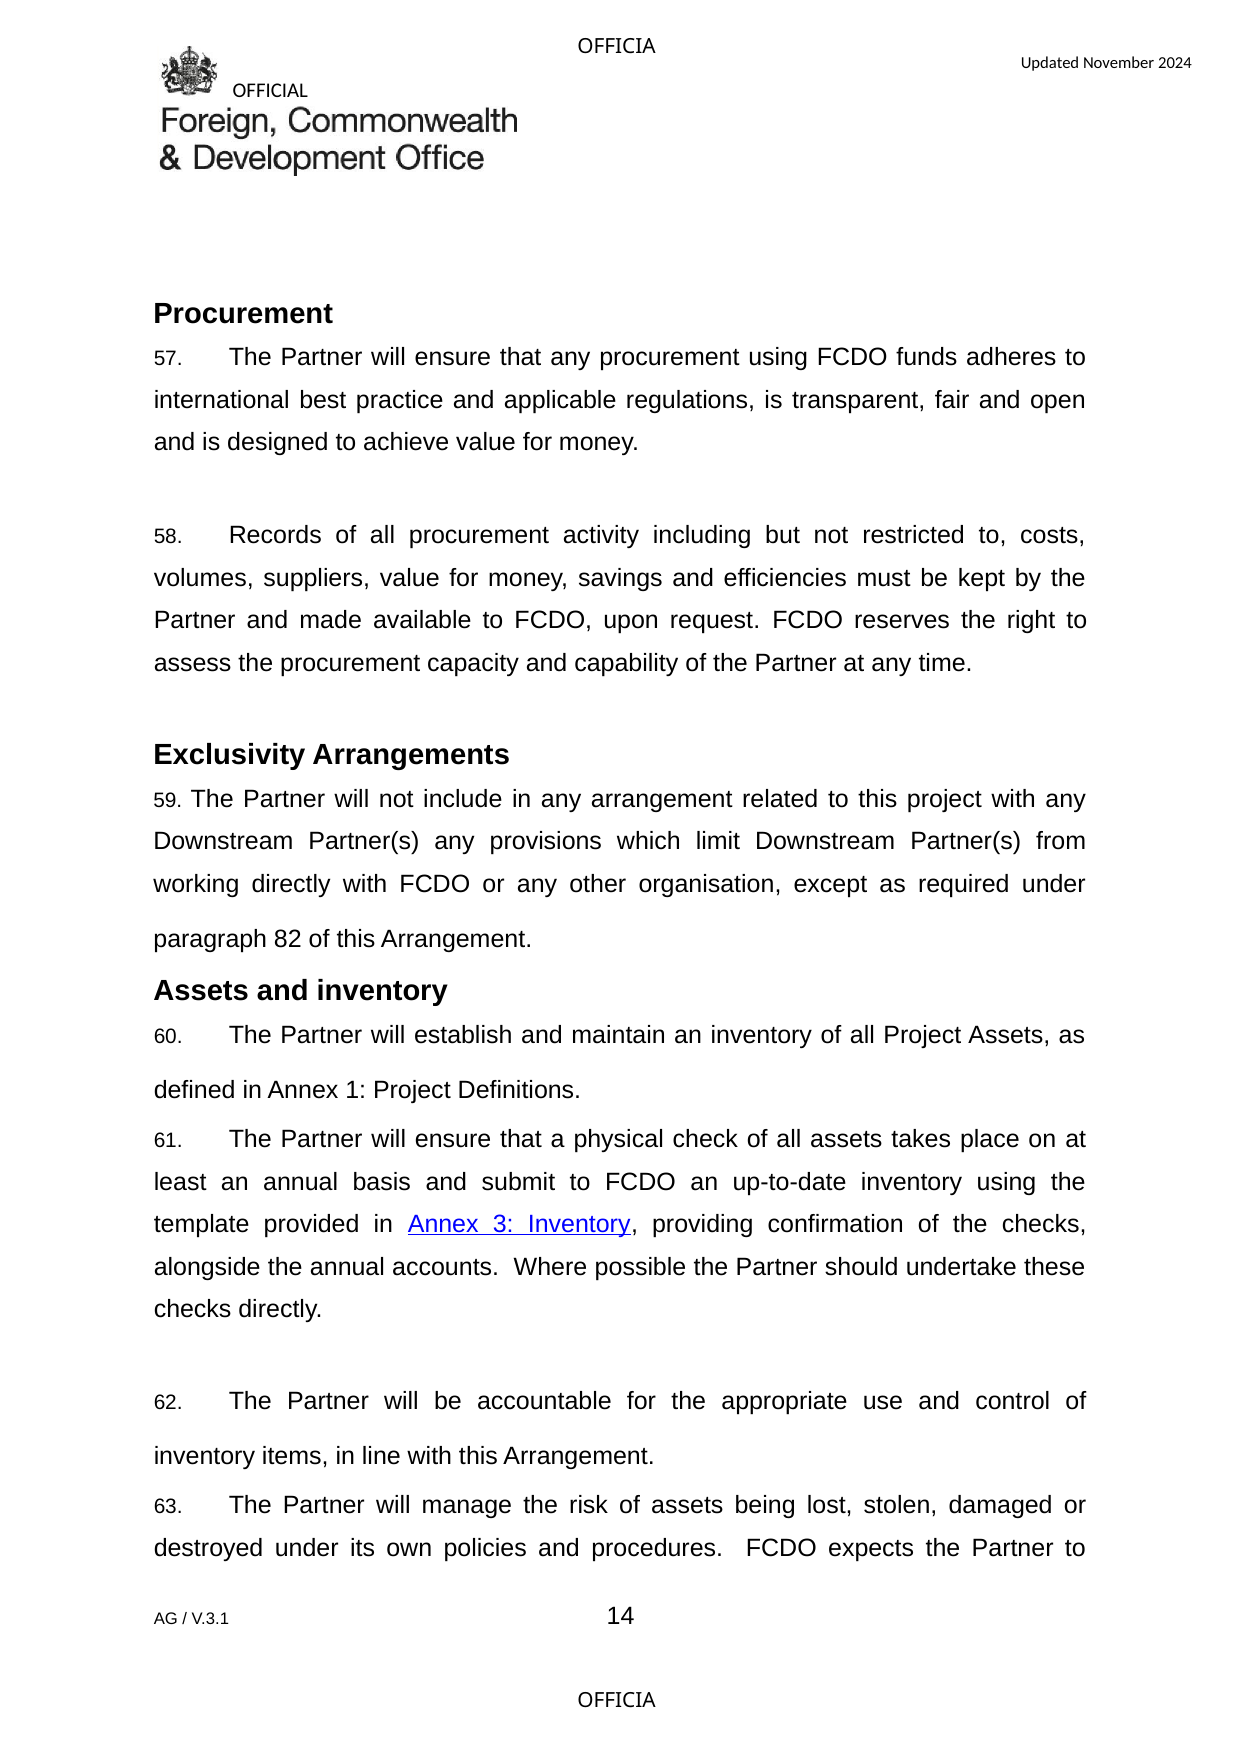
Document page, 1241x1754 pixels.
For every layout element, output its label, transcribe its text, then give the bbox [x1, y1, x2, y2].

list The Partner will be accountable for the appropriate use and control of inventory items, in line with this Arrangement. [153, 1386, 1087, 1471]
list The Partner will manage the risk of assets being lost, stolen, damaged or destroyed under its own policies and procedures. FCDO expects the Partner to [153, 1490, 1087, 1562]
list The Partner will ensure that a physical check of all assets takes place on at least an annual basis and submit to FCDO an up-to-date inventory using the template provided in Annex 3: Inventory, providing confirmation of the checks, alongside the annual accounts. Where possible the Partner should undertake these checks directly. [153, 1124, 1087, 1323]
subtitle Exclusivity Arrangements [153, 737, 1087, 771]
subtitle Assets and inventory [153, 973, 1087, 1007]
subtitle Procurement [153, 296, 1087, 329]
list Records of all procurement activity including but not restricted to, costs, volumes, suppliers, value for money, savings and efficiencies must be kept by the Partner and made available to FCDO, upon request. FCDO reserves the right to assess the procurement capacity and capability of the Partner at any time. [153, 520, 1087, 676]
list The Partner will establish and maintain an inventory of all Project Assets, as defined in Annex 1: Project Definitions. [153, 1019, 1087, 1105]
text 59. The Partner will not include in any arrangement related to this project with any Downstream Partner(s) any provisions which limit Downstream Partner(s) from working directly with FCDO or any other organisation, except as required under paragraph 82 of this Arrangement. [153, 784, 1087, 954]
list The Partner will ensure that any procurement using FCDO funds adheres to international best practice and applicable regulations, is transparent, fair and open and is designed to achieve value for money. [153, 342, 1087, 456]
